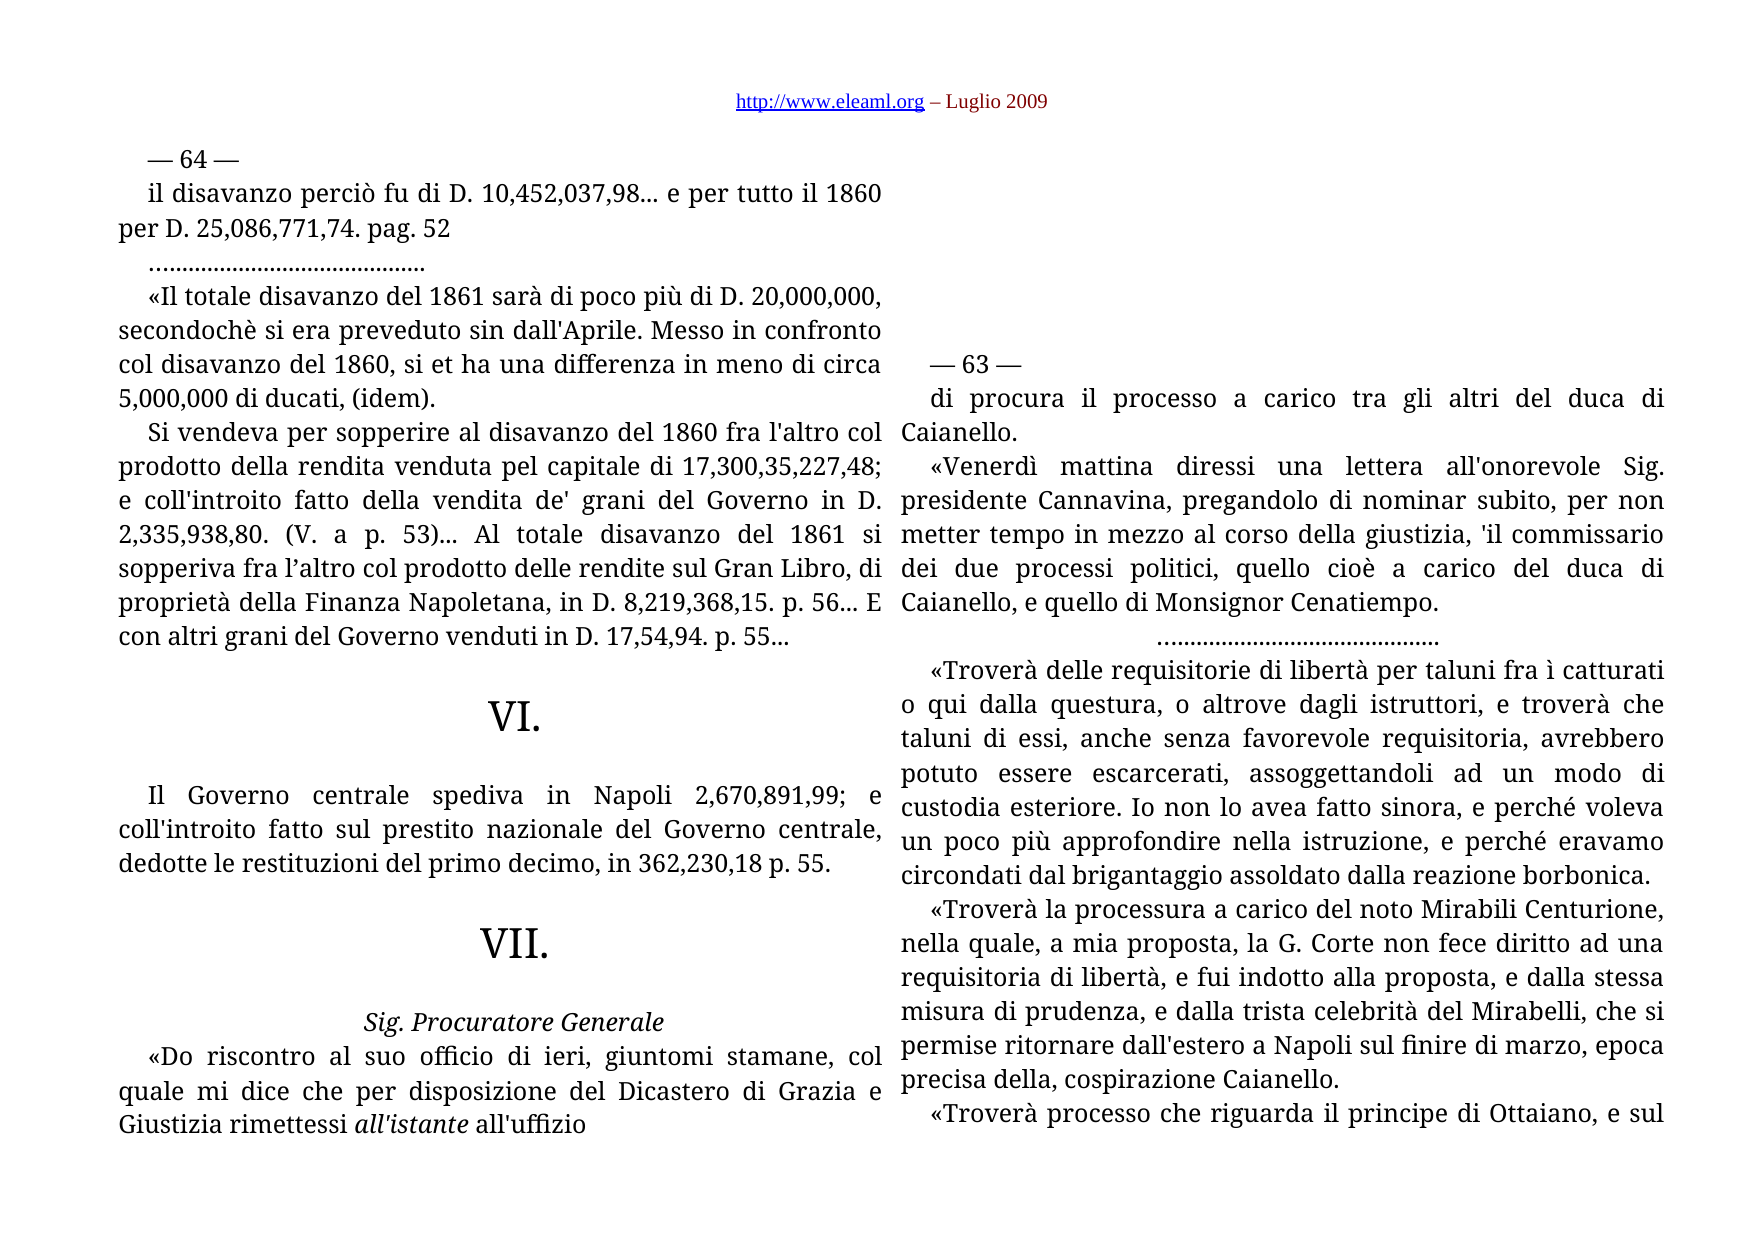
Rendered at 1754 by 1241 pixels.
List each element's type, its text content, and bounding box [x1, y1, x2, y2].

text VI. [118, 687, 883, 744]
text di procura il processo a carico tra gli altri del duca di Caianello. [901, 381, 1665, 449]
text «Do riscontro al suo officio di ieri, giuntomi stamane, col quale mi dice che per disposizione del Dicastero di Grazia e Giustizia rimettessi all'istante all'uffizio [118, 1039, 883, 1141]
text «Troverà la processura a carico del noto Mirabili Centurione, nella quale, a mia proposta, la G. Corte non fece diritto ad una requisitoria di libertà, e fui indotto alla proposta, e dalla stessa misura di prudenza, e dalla trista celebrità del Mirabelli, che si permise ritornare dall'estero a Napoli sul finire di marzo, epoca precisa della, cospirazione Caianello. [901, 891, 1665, 1096]
text «Venerdì mattina diressi una lettera all'onorevole Sig. presidente Cannavina, pregandolo di nominar subito, per non metter tempo in mezzo al corso della giustizia, 'il commissario dei due processi politici, quello cioè a carico del duca di Caianello, e quello di Monsignor Cenatiempo. [901, 449, 1665, 619]
text Il Governo centrale spediva in Napoli 2,670,891,99; e coll'introito fatto sul prestito nazionale del Governo centrale, dedotte le restituzioni del primo decimo, in 362,230,18 p. 55. [118, 778, 883, 880]
text Si vendeva per sopperire al disavanzo del 1860 fra l'altro col prodotto della rendita venduta pel capitale di 17,300,35,227,48; e coll'introito fatto della vendita de' grani del Governo in D. 2,335,938,80. (V. a p. 53)... Al totale disavanzo del 1861 si sopperiva fra l’altro col prodotto delle rendite sul Gran Libro, di proprietà della Finanza Napoletana, in D. 8,219,368,15. p. 56... E con altri grani del Governo venduti in D. 17,54,94. p. 55... [118, 414, 883, 653]
text — 63 — [901, 346, 1665, 381]
text «Il totale disavanzo del 1861 sarà di poco più di D. 20,000,000, secondochè si era preveduto sin dall'Aprile. Messo in confronto col disavanzo del 1860, si et ha una differenza in meno di circa 5,000,000 di ducati, (idem). [118, 278, 883, 414]
text — 64 — [118, 142, 883, 176]
text …......................................... [118, 244, 883, 278]
text ….......................................... [901, 619, 1665, 653]
text il disavanzo perciò fu di D. 10,452,037,98... e per tutto il 1860 per D. 25,086,771,74. pag. 52 [118, 176, 883, 244]
text «Troverà processo che riguarda il principe di Ottaiano, e sul [901, 1096, 1665, 1130]
text Sig. Procuratore Generale [118, 1005, 883, 1039]
text «Troverà delle requisitorie di libertà per taluni fra ì catturati o qui dalla questura, o altrove dagli istruttori, e troverà che taluni di essi, anche senza favorevole requisitoria, avrebbero potuto essere escarcerati, assoggettandoli ad un modo di custodia esteriore. Io non lo avea fatto sinora, e perché voleva un poco più approfondire nella istruzione, e perché eravamo circondati dal brigantaggio assoldato dalla reazione borbonica. [901, 653, 1665, 891]
text VII. [118, 914, 883, 971]
